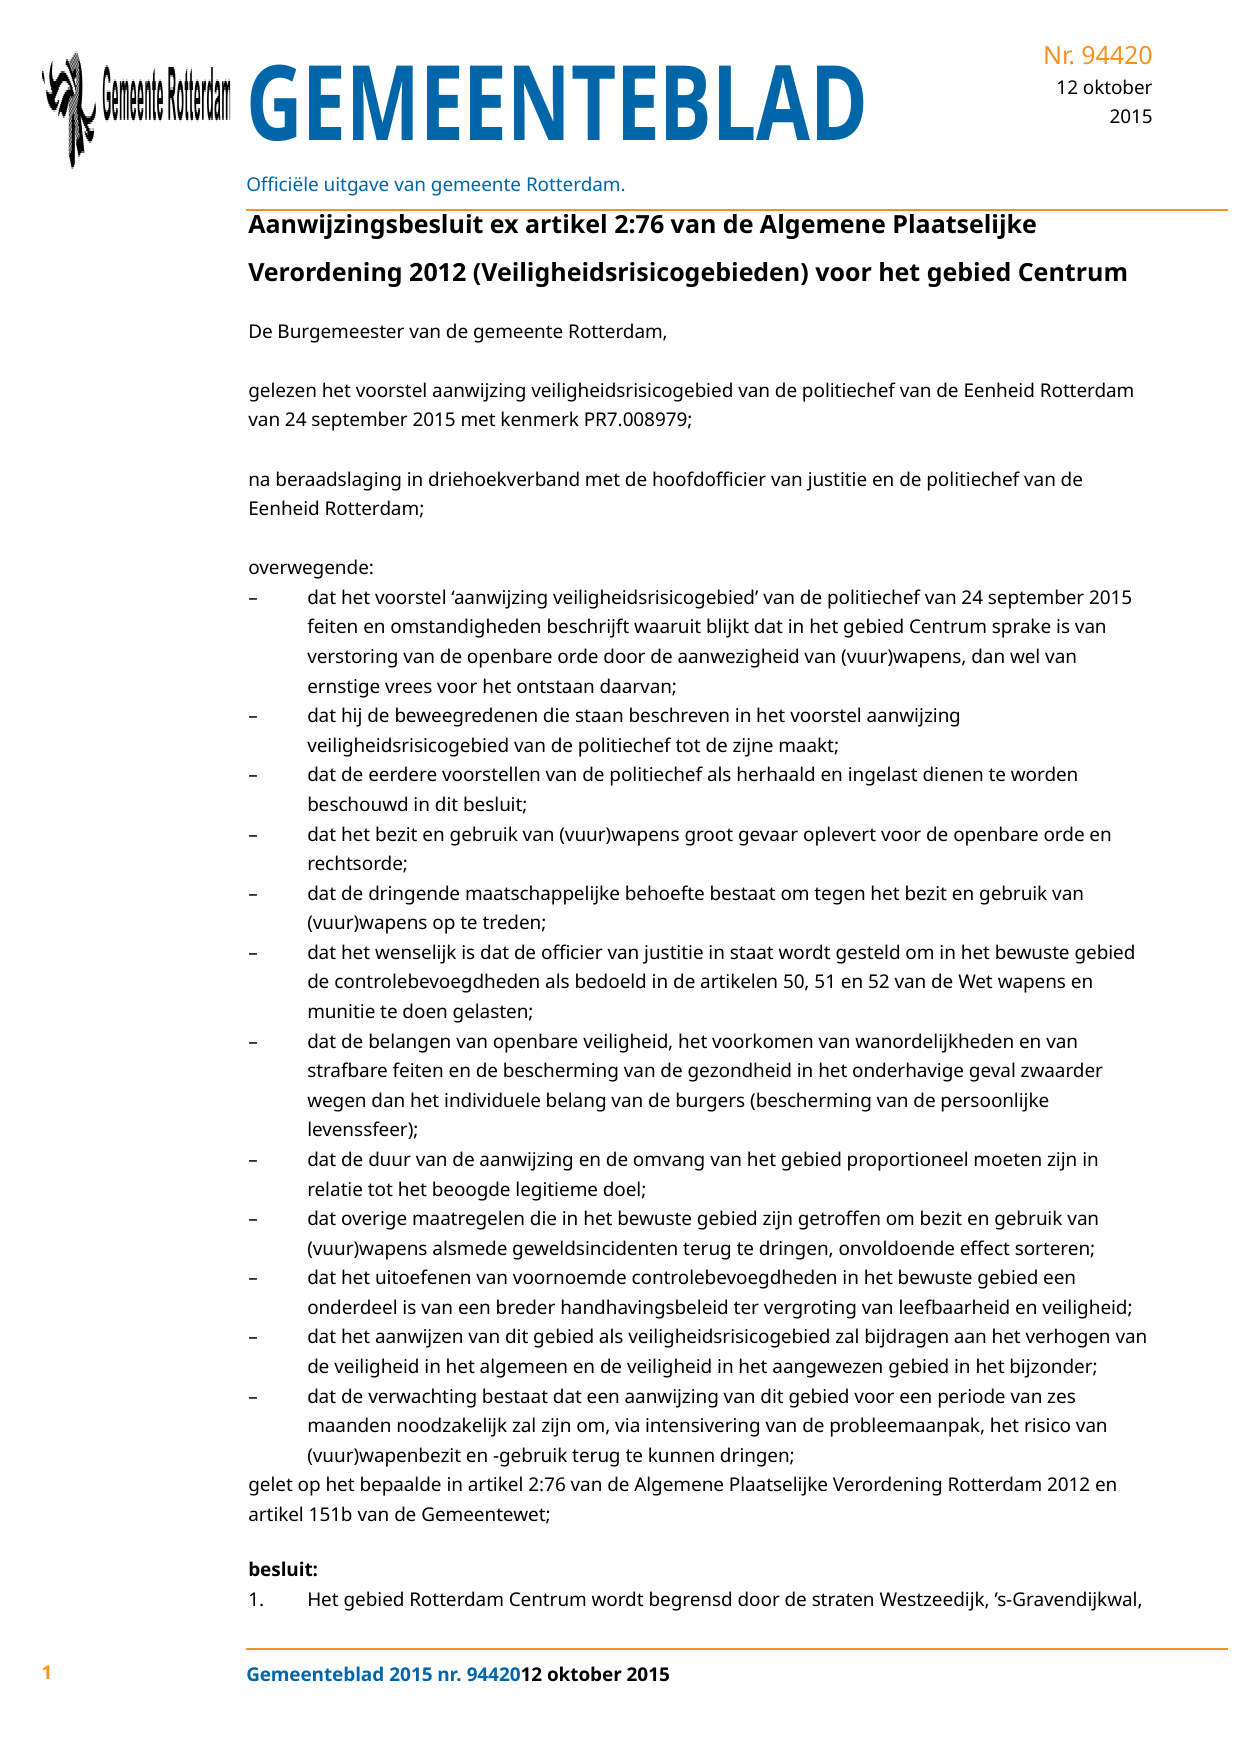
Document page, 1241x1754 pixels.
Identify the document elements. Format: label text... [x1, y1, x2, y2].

text gelet op het bepaalde in artikel 2:76 van de Algemene Plaatselijke Verordening Rotterdam 2012 en artikel 151b van de Gemeentewet; [248, 1472, 1152, 1527]
list dat het bezit en gebruik van (vuur)wapens groot gevaar oplevert voor de openbare orde en rechtsorde; [248, 821, 1152, 876]
text gelezen het voorstel aanwijzing veiligheidsrisicogebied van de politiechef van de Eenheid Rotterdam van 24 september 2015 met kenmerk PR7.008979; [248, 377, 1152, 432]
list dat de eerdere voorstellen van de politiechef als herhaald en ingelast dienen te worden beschouwd in dit besluit; [248, 762, 1152, 817]
list dat het voorstel ‘aanwijzing veiligheidsrisicogebied’ van de politiechef van 24 september 2015 feiten en omstandigheden beschrijft waaruit blijkt dat in het gebied Centrum sprake is van verstoring van de openbare orde door de aanwezigheid van (vuur)wapens, dan wel van ernstige vrees voor het ontstaan daarvan; [248, 584, 1152, 699]
text De Burgemeester van de gemeente Rotterdam, [248, 318, 1152, 344]
list dat hij de beweegredenen die staan beschreven in het voorstel aanwijzing veiligheidsrisicogebied van de politiechef tot de zijne maakt; [248, 702, 1152, 758]
list dat de dringende maatschappelijke behoefte bestaat om tegen het bezit en gebruik van (vuur)wapens op te treden; [248, 880, 1152, 935]
text overwegende: [248, 554, 1152, 580]
text Aanwijzingsbesluit ex artikel 2:76 van de Algemene Plaatselijke Verordening 2012 (Veiligheidsrisicogebieden) voor het gebied Centrum [248, 211, 1152, 288]
list dat de duur van de aanwijzing en de omvang van het gebied proportioneel moeten zijn in relatie tot het beoogde legitieme doel; [248, 1146, 1152, 1202]
text besluit: [248, 1557, 1152, 1582]
list dat overige maatregelen die in het bewuste gebied zijn getroffen om bezit en gebruik van (vuur)wapens alsmede geweldsincidenten terug te dringen, onvoldoende effect sorteren; [248, 1205, 1152, 1261]
list dat het aanwijzen van dit gebied als veiligheidsrisicogebied zal bijdragen aan het verhogen van de veiligheid in het algemeen en de veiligheid in het aangewezen gebied in het bijzonder; [248, 1324, 1152, 1379]
text na beraadslaging in driehoekverband met de hoofdofficier van justitie en de politiechef van de Eenheid Rotterdam; [248, 466, 1152, 521]
list Het gebied Rotterdam Centrum wordt begrensd door de straten Westzeedijk, ’s-Gravendijkwal, [248, 1586, 1152, 1612]
list dat het uitoefenen van voornoemde controlebevoegdheden in het bewuste gebied een onderdeel is van een breder handhavingsbeleid ter vergroting van leefbaarheid en veiligheid; [248, 1264, 1152, 1320]
list dat het wenselijk is dat de officier van justitie in staat wordt gesteld om in het bewuste gebied de controlebevoegdheden als bedoeld in de artikelen 50, 51 en 52 van de Wet wapens en munitie te doen gelasten; [248, 939, 1152, 1024]
list dat de belangen van openbare veiligheid, het voorkomen van wanordelijkheden en van strafbare feiten en de bescherming van de gezondheid in het onderhavige geval zwaarder wegen dan het individuele belang van de burgers (bescherming van de persoonlijke levenssfeer); [248, 1028, 1152, 1142]
picture [41, 47, 231, 172]
list dat de verwachting bestaat dat een aanwijzing van dit gebied voor een periode van zes maanden noodzakelijk zal zijn om, via intensivering van de probleemaanpak, het risico van (vuur)wapenbezit en -gebruik terug te kunnen dringen; [248, 1383, 1152, 1468]
